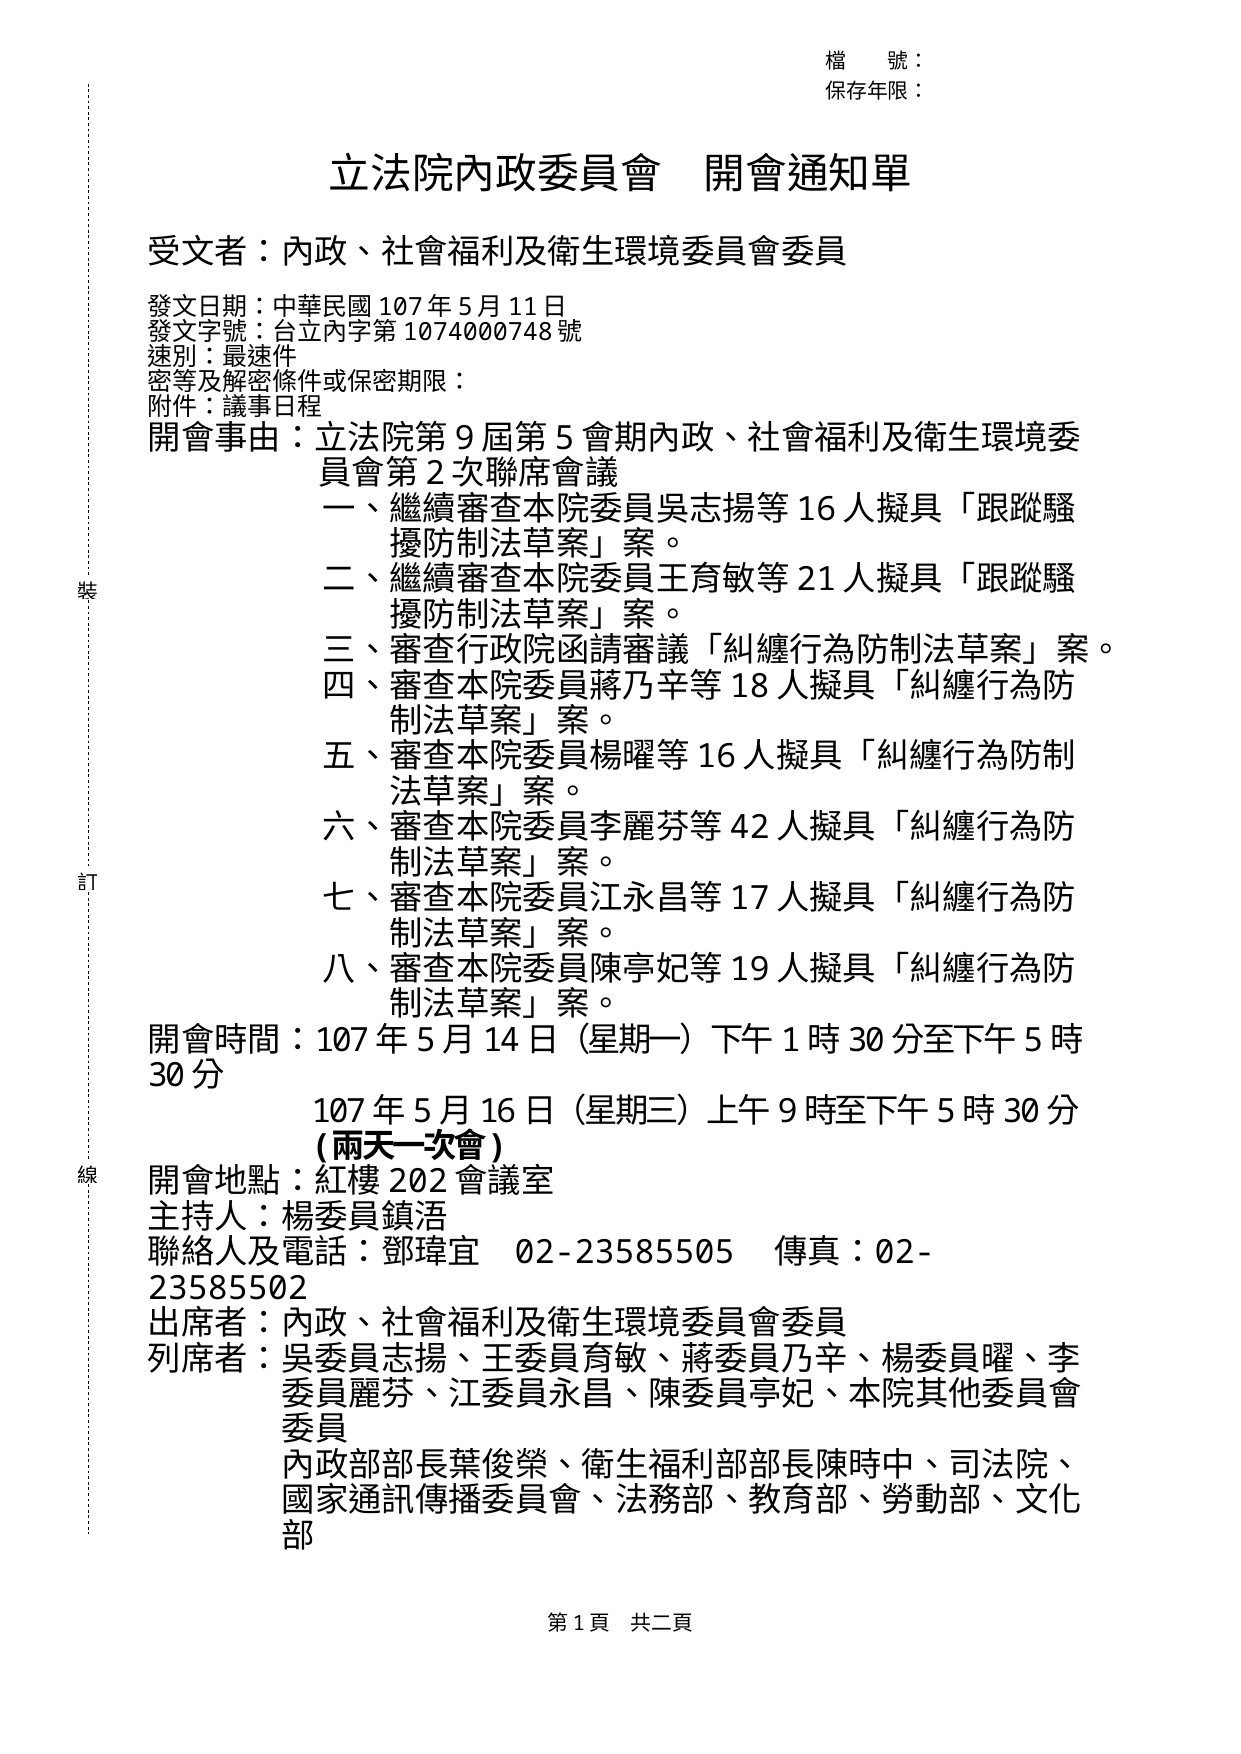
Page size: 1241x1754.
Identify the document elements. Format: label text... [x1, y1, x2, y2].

text 一、繼續審查本院委員吳志揚等16人擬具「跟蹤騷擾防制法草案」案。 [323, 492, 1092, 562]
text 發文字號：台立內字第1074000748號 [148, 321, 1092, 346]
text 出席者：內政、社會福利及衛生環境委員會委員 [148, 1306, 1092, 1342]
title [810, 37, 1085, 124]
text 107年5月16日（星期三）上午9時至下午5時30分 [148, 1094, 1092, 1129]
text 七、審查本院委員江永昌等17人擬具「糾纏行為防制法草案」案。 [323, 881, 1092, 952]
text 檔 號： [825, 44, 1070, 75]
text (兩天一次會) [148, 1129, 1092, 1164]
text 八、審查本院委員陳亭妃等19人擬具「糾纏行為防制法草案」案。 [323, 952, 1092, 1023]
text 三、審查行政院函請審議「糾纏行為防制法草案」案。 [323, 633, 1092, 669]
title 立法院內政委員會 開會通知單 [148, 158, 1092, 233]
text 開會地點：紅樓202會議室 [148, 1164, 1092, 1200]
text 保存年限： [825, 75, 1070, 105]
text 主持人：楊委員鎮浯 [148, 1200, 1092, 1235]
text 六、審查本院委員李麗芬等42人擬具「糾纏行為防制法草案」案。 [323, 810, 1092, 881]
text 五、審查本院委員楊曜等16人擬具「糾纏行為防制法草案」案。 [323, 739, 1092, 810]
text 受文者：內政、社會福利及衛生環境委員會委員 [148, 233, 1092, 271]
text 發文日期：中華民國107年5月11日 [148, 296, 1092, 321]
text 聯絡人及電話：鄧瑋宜 02-23585505 傳真：02-23585502 [148, 1235, 1092, 1306]
text 附件：議事日程 [148, 396, 1092, 421]
text 密等及解密條件或保密期限： [148, 371, 1092, 396]
text 開會時間：107年5月14日（星期一）下午1時30分至下午5時30分 [148, 1023, 1092, 1094]
text 四、審查本院委員蔣乃辛等18人擬具「糾纏行為防制法草案」案。 [323, 669, 1092, 739]
text 速別：最速件 [148, 346, 1092, 371]
text 列席者：吳委員志揚、王委員育敏、蔣委員乃辛、楊委員曜、李委員麗芬、江委員永昌、陳委員亭妃、本院其他委員會委員 內政部部長葉俊榮、衛生福利部部長陳時中、司法院、國家通訊傳播委員會、法務部、教育部、勞動部、文化部 [148, 1342, 1092, 1554]
text 二、繼續審查本院委員王育敏等21人擬具「跟蹤騷擾防制法草案」案。 [323, 562, 1092, 633]
text 開會事由：立法院第9屆第5會期內政、社會福利及衛生環境委員會第2次聯席會議 [148, 421, 1092, 492]
